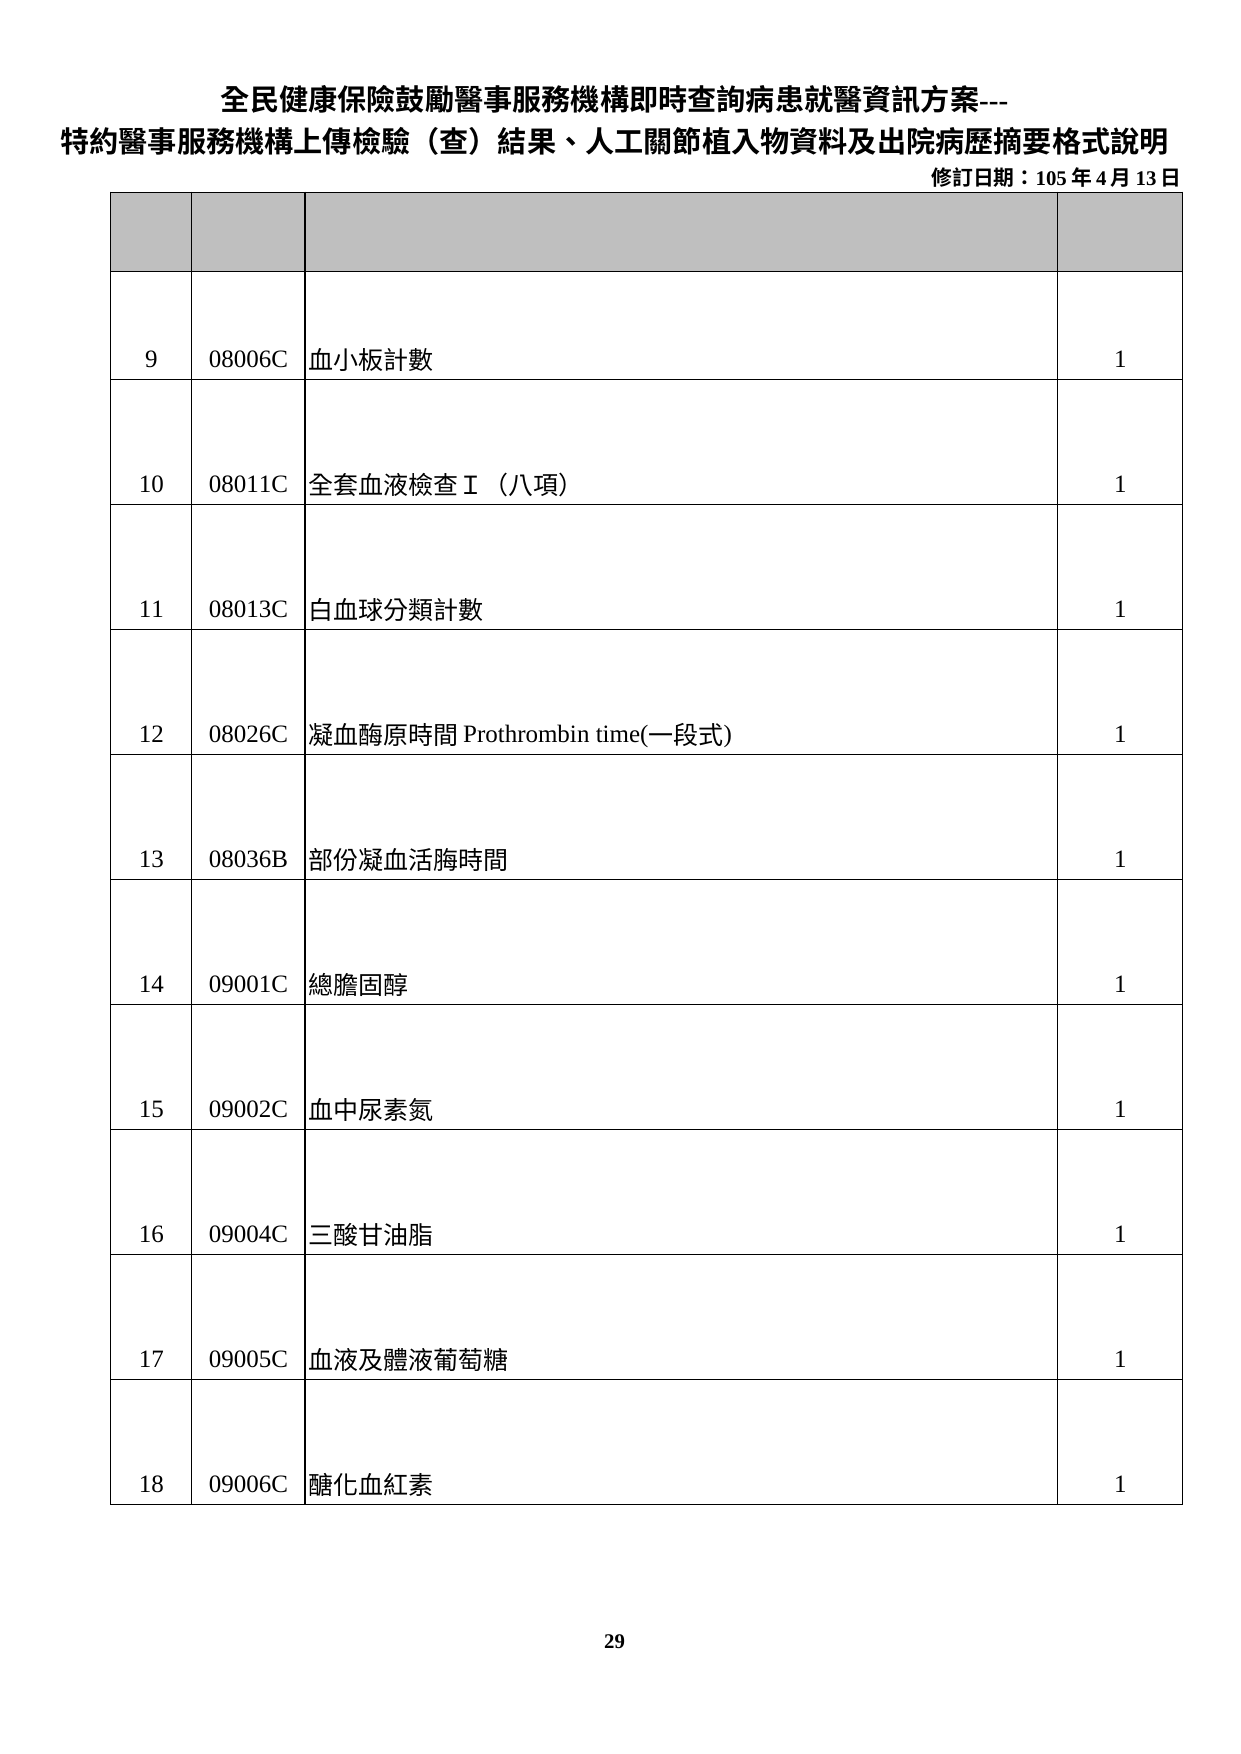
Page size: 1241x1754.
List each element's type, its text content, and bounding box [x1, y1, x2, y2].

table_header [192, 193, 304, 271]
table_cell 10 [111, 380, 191, 504]
table_cell 1 [1058, 505, 1182, 629]
table_cell 血小板計數 [306, 272, 1057, 379]
table_cell 1 [1058, 630, 1182, 754]
table_cell 血液及體液葡萄糖 [306, 1255, 1057, 1379]
table_cell 09002C [192, 1005, 304, 1129]
table_header [306, 193, 1057, 271]
table_cell 18 [111, 1380, 191, 1504]
table_cell 17 [111, 1255, 191, 1379]
table_cell 09006C [192, 1380, 304, 1504]
table_cell 血中尿素氮 [306, 1005, 1057, 1129]
table_cell 08011C [192, 380, 304, 504]
table_cell 08036B [192, 755, 304, 879]
table_cell 11 [111, 505, 191, 629]
table_cell 全套血液檢查Ｉ（八項） [306, 380, 1057, 504]
table_cell 白血球分類計數 [306, 505, 1057, 629]
table_cell 1 [1058, 272, 1182, 379]
table_cell 總膽固醇 [306, 880, 1057, 1004]
table_cell 09001C [192, 880, 304, 1004]
table_cell 1 [1058, 1130, 1182, 1254]
table_cell 1 [1058, 1380, 1182, 1504]
table_cell 凝血酶原時間Prothrombin time(一段式) [306, 630, 1057, 754]
table_cell 9 [111, 272, 191, 379]
table_cell 16 [111, 1130, 191, 1254]
table_cell 09005C [192, 1255, 304, 1379]
table_cell 15 [111, 1005, 191, 1129]
table_cell 1 [1058, 880, 1182, 1004]
table_cell 08006C [192, 272, 304, 379]
table_cell 部份凝血活脢時間 [306, 755, 1057, 879]
table_cell 09004C [192, 1130, 304, 1254]
table_cell 08013C [192, 505, 304, 629]
table_header [1058, 193, 1182, 271]
table_cell 1 [1058, 755, 1182, 879]
table_cell 14 [111, 880, 191, 1004]
table_cell 13 [111, 755, 191, 879]
table_cell 08026C [192, 630, 304, 754]
table_header [111, 193, 191, 271]
table_cell 三酸甘油脂 [306, 1130, 1057, 1254]
table_cell 1 [1058, 1255, 1182, 1379]
table_cell 1 [1058, 380, 1182, 504]
table_cell 1 [1058, 1005, 1182, 1129]
table_cell 醣化血紅素 [306, 1380, 1057, 1504]
table_cell 12 [111, 630, 191, 754]
